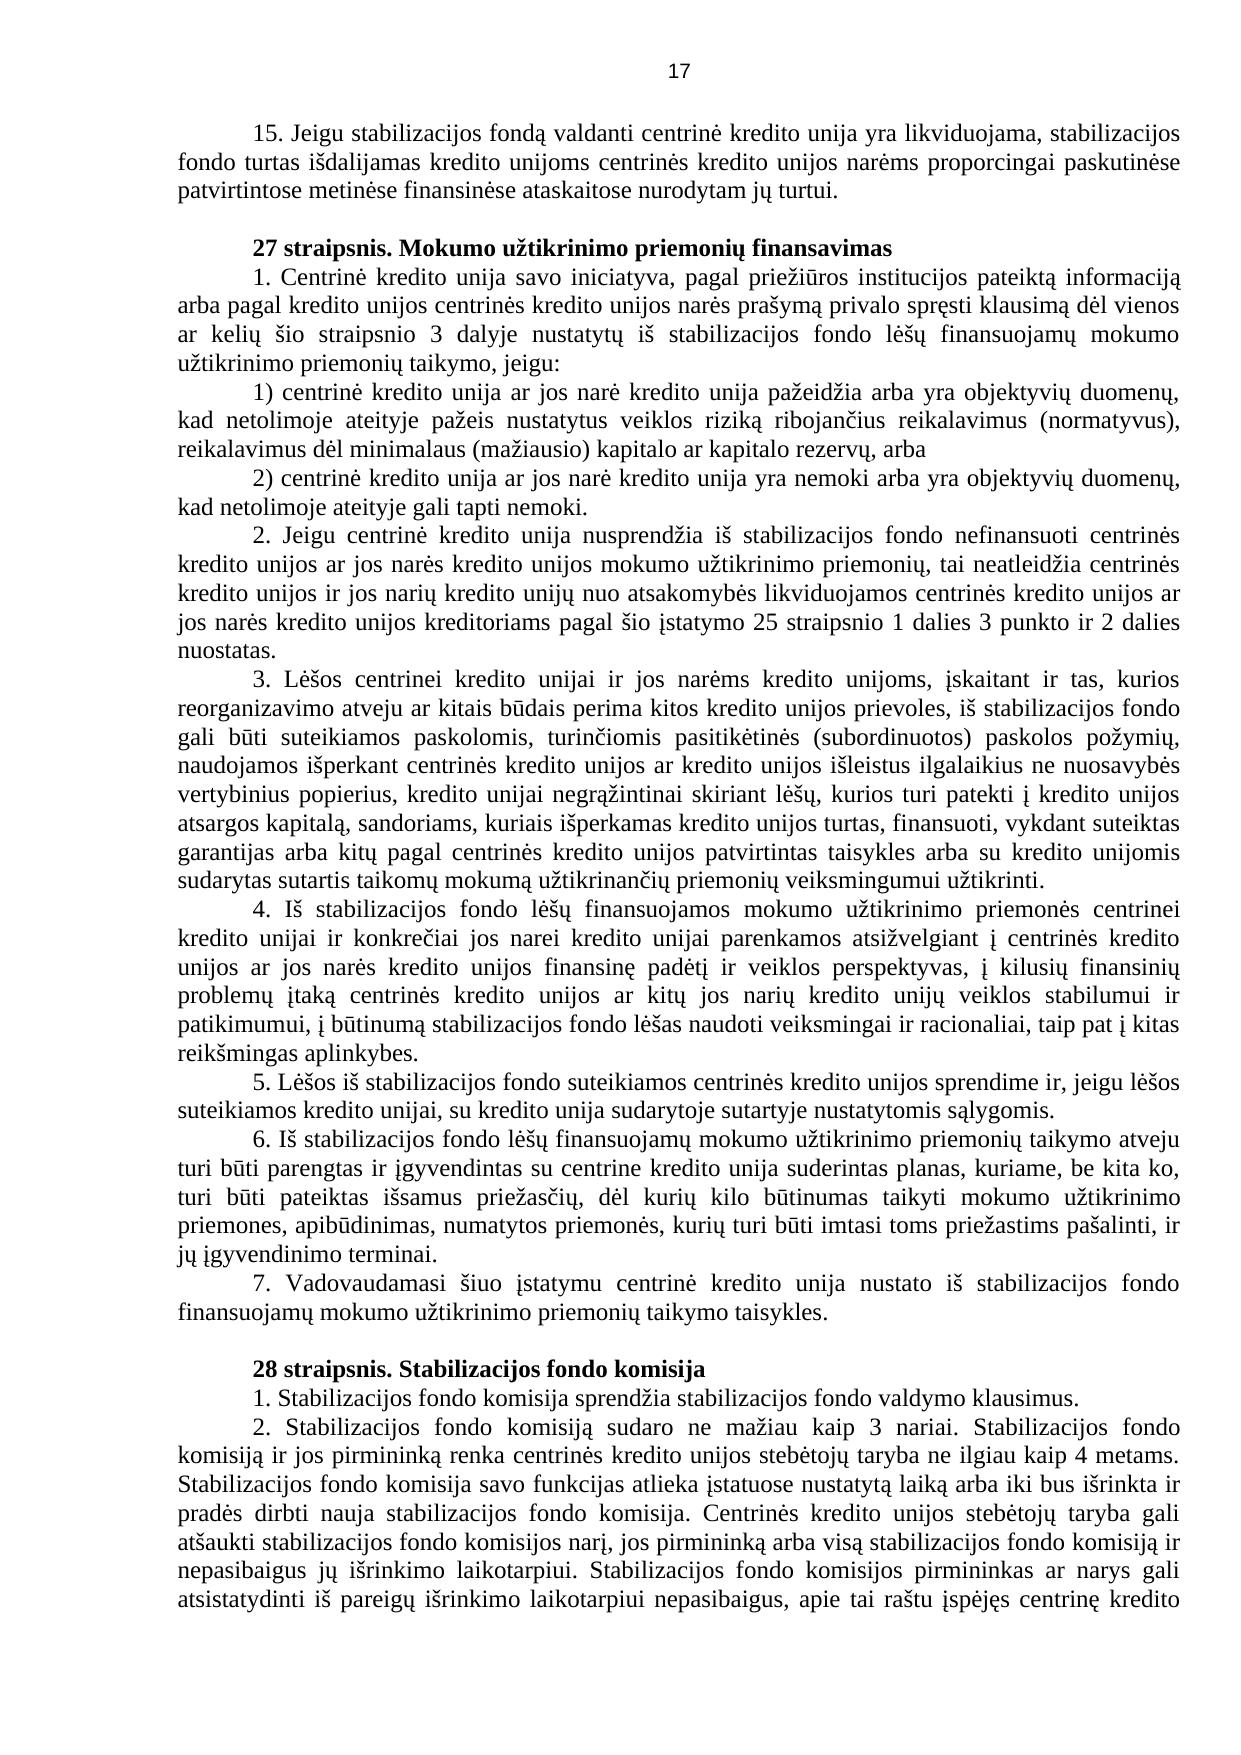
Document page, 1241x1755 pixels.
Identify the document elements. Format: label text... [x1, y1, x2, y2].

text 4. Iš stabilizacijos fondo lėšų finansuojamos mokumo užtikrinimo priemonės centrinei kredito unijai ir konkrečiai jos narei kredito unijai parenkamos atsižvelgiant į centrinės kredito unijos ar jos narės kredito unijos finansinę padėtį ir veiklos perspektyvas, į kilusių finansinių problemų įtaką centrinės kredito unijos ar kitų jos narių kredito unijų veiklos stabilumui ir patikimumui, į būtinumą stabilizacijos fondo lėšas naudoti veiksmingai ir racionaliai, taip pat į kitas reikšmingas aplinkybes. [177, 894, 1181, 1067]
text 28 straipsnis. Stabilizacijos fondo komisija [252, 1354, 1181, 1383]
text 27 straipsnis. Mokumo užtikrinimo priemonių finansavimas [177, 233, 1181, 262]
text 1. Centrinė kredito unija savo iniciatyva, pagal priežiūros institucijos pateiktą informaciją arba pagal kredito unijos centrinės kredito unijos narės prašymą privalo spręsti klausimą dėl vienos ar kelių šio straipsnio 3 dalyje nustatytų iš stabilizacijos fondo lėšų finansuojamų mokumo užtikrinimo priemonių taikymo, jeigu: [177, 262, 1181, 377]
text 2. Jeigu centrinė kredito unija nusprendžia iš stabilizacijos fondo nefinansuoti centrinės kredito unijos ar jos narės kredito unijos mokumo užtikrinimo priemonių, tai neatleidžia centrinės kredito unijos ir jos narių kredito unijų nuo atsakomybės likviduojamos centrinės kredito unijos ar jos narės kredito unijos kreditoriams pagal šio įstatymo 25 straipsnio 1 dalies 3 punkto ir 2 dalies nuostatas. [177, 521, 1181, 664]
text 1. Stabilizacijos fondo komisija sprendžia stabilizacijos fondo valdymo klausimus. [177, 1383, 1181, 1412]
text 5. Lėšos iš stabilizacijos fondo suteikiamos centrinės kredito unijos sprendime ir, jeigu lėšos suteikiamos kredito unijai, su kredito unija sudarytoje sutartyje nustatytomis sąlygomis. [177, 1067, 1181, 1124]
text 3. Lėšos centrinei kredito unijai ir jos narėms kredito unijoms, įskaitant ir tas, kurios reorganizavimo atveju ar kitais būdais perima kitos kredito unijos prievoles, iš stabilizacijos fondo gali būti suteikiamos paskolomis, turinčiomis pasitikėtinės (subordinuotos) paskolos požymių, naudojamos išperkant centrinės kredito unijos ar kredito unijos išleistus ilgalaikius ne nuosavybės vertybinius popierius, kredito unijai negrąžintinai skiriant lėšų, kurios turi patekti į kredito unijos atsargos kapitalą, sandoriams, kuriais išperkamas kredito unijos turtas, finansuoti, vykdant suteiktas garantijas arba kitų pagal centrinės kredito unijos patvirtintas taisykles arba su kredito unijomis sudarytas sutartis taikomų mokumą užtikrinančių priemonių veiksmingumui užtikrinti. [177, 664, 1181, 894]
text 7. Vadovaudamasi šiuo įstatymu centrinė kredito unija nustato iš stabilizacijos fondo finansuojamų mokumo užtikrinimo priemonių taikymo taisykles. [177, 1268, 1181, 1326]
text 2. Stabilizacijos fondo komisiją sudaro ne mažiau kaip 3 nariai. Stabilizacijos fondo komisiją ir jos pirmininką renka centrinės kredito unijos stebėtojų taryba ne ilgiau kaip 4 metams. Stabilizacijos fondo komisija savo funkcijas atlieka įstatuose nustatytą laiką arba iki bus išrinkta ir pradės dirbti nauja stabilizacijos fondo komisija. Centrinės kredito unijos stebėtojų taryba gali atšaukti stabilizacijos fondo komisijos narį, jos pirmininką arba visą stabilizacijos fondo komisiją ir nepasibaigus jų išrinkimo laikotarpiui. Stabilizacijos fondo komisijos pirmininkas ar narys gali atsistatydinti iš pareigų išrinkimo laikotarpiui nepasibaigus, apie tai raštu įspėjęs centrinę kredito [177, 1412, 1181, 1613]
text 6. Iš stabilizacijos fondo lėšų finansuojamų mokumo užtikrinimo priemonių taikymo atveju turi būti parengtas ir įgyvendintas su centrine kredito unija suderintas planas, kuriame, be kita ko, turi būti pateiktas išsamus priežasčių, dėl kurių kilo būtinumas taikyti mokumo užtikrinimo priemones, apibūdinimas, numatytos priemonės, kurių turi būti imtasi toms priežastims pašalinti, ir jų įgyvendinimo terminai. [177, 1124, 1181, 1268]
text 1) centrinė kredito unija ar jos narė kredito unija pažeidžia arba yra objektyvių duomenų, kad netolimoje ateityje pažeis nustatytus veiklos riziką ribojančius reikalavimus (normatyvus), reikalavimus dėl minimalaus (mažiausio) kapitalo ar kapitalo rezervų, arba [177, 377, 1181, 463]
text 2) centrinė kredito unija ar jos narė kredito unija yra nemoki arba yra objektyvių duomenų, kad netolimoje ateityje gali tapti nemoki. [177, 463, 1181, 521]
text 15. Jeigu stabilizacijos fondą valdanti centrinė kredito unija yra likviduojama, stabilizacijos fondo turtas išdalijamas kredito unijoms centrinės kredito unijos narėms proporcingai paskutinėse patvirtintose metinėse finansinėse ataskaitose nurodytam jų turtui. [177, 118, 1181, 204]
